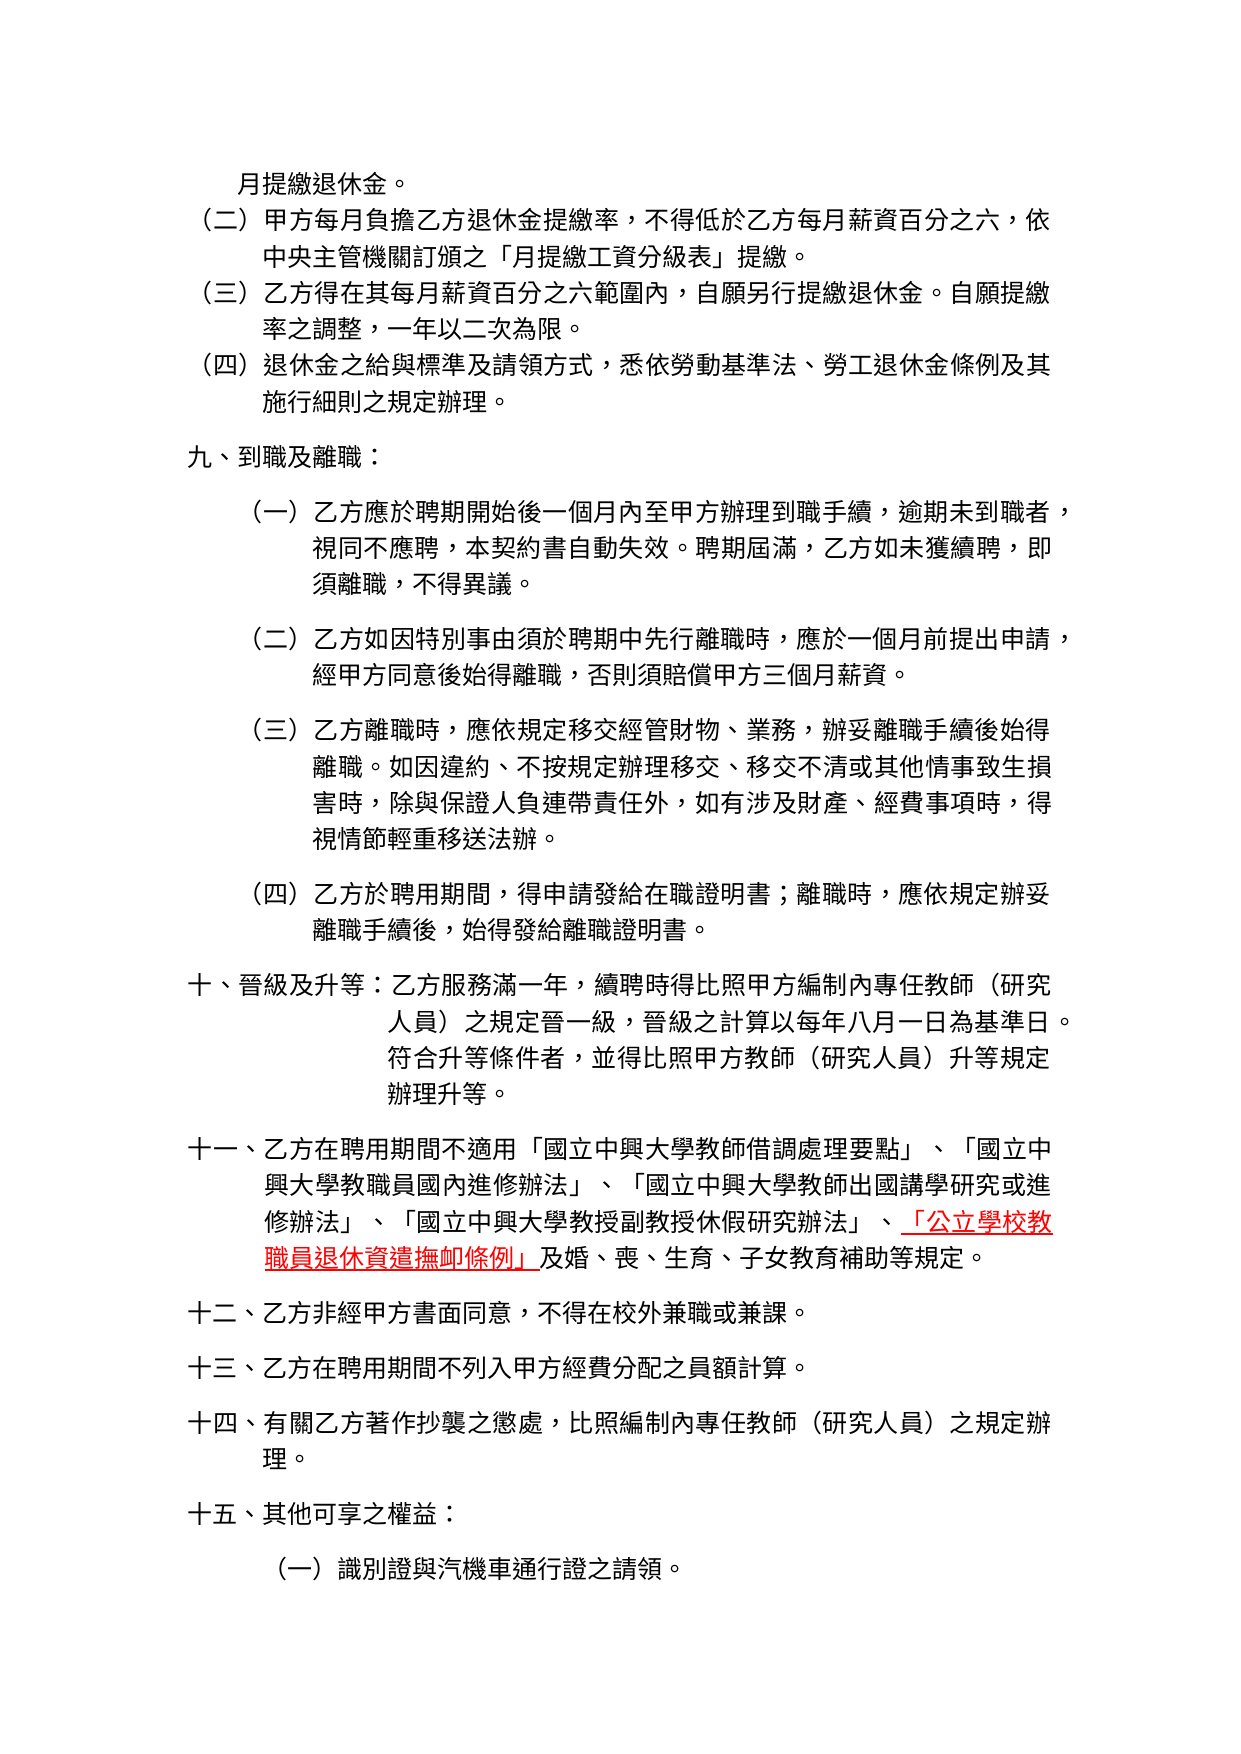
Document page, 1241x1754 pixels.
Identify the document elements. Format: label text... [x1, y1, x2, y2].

text （二）甲方每月負擔乙方退休金提繳率，不得低於乙方每月薪資百分之六，依中央主管機關訂頒之「月提繳工資分級表」提繳。 [187, 201, 1053, 273]
text 十五、其他可享之權益： [187, 1494, 1053, 1531]
text 十二、乙方非經甲方書面同意，不得在校外兼職或兼課。 [187, 1293, 1053, 1329]
text （一）乙方應於聘期開始後一個月內至甲方辦理到職手續，逾期未到職者，視同不應聘，本契約書自動失效。聘期屆滿，乙方如未獲續聘，即須離職，不得異議。 [237, 492, 1053, 601]
text 十一、乙方在聘用期間不適用「國立中興大學教師借調處理要點」、「國立中興大學教職員國內進修辦法」、「國立中興大學教師出國講學研究或進修辦法」、「國立中興大學教授副教授休假研究辦法」、「公立學校教職員退休資遣撫卹條例」及婚、喪、生育、子女教育補助等規定。 [187, 1129, 1053, 1274]
text 十四、有關乙方著作抄襲之懲處，比照編制內專任教師（研究人員）之規定辦理。 [187, 1403, 1053, 1476]
text （二）乙方如因特別事由須於聘期中先行離職時，應於一個月前提出申請，經甲方同意後始得離職，否則須賠償甲方三個月薪資。 [237, 619, 1053, 692]
text （三）乙方得在其每月薪資百分之六範圍內，自願另行提繳退休金。自願提繳率之調整，一年以二次為限。 [187, 273, 1053, 346]
text 九、到職及離職： [187, 437, 1053, 473]
text （一）識別證與汽機車通行證之請領。 [262, 1549, 1053, 1586]
text （四）退休金之給與標準及請領方式，悉依勞動基準法、勞工退休金條例及其施行細則之規定辦理。 [187, 346, 1053, 418]
text 十、晉級及升等：乙方服務滿一年，續聘時得比照甲方編制內專任教師（研究人員）之規定晉一級，晉級之計算以每年八月一日為基準日。符合升等條件者，並得比照甲方教師（研究人員）升等規定辦理升等。 [187, 966, 1053, 1111]
text 十三、乙方在聘用期間不列入甲方經費分配之員額計算。 [187, 1348, 1053, 1384]
text 月提繳退休金。 [187, 164, 1053, 201]
text （四）乙方於聘用期間，得申請發給在職證明書；離職時，應依規定辦妥離職手續後，始得發給離職證明書。 [237, 874, 1053, 947]
text （三）乙方離職時，應依規定移交經管財物、業務，辦妥離職手續後始得離職。如因違約、不按規定辦理移交、移交不清或其他情事致生損害時，除與保證人負連帶責任外，如有涉及財產、經費事項時，得視情節輕重移送法辦。 [237, 711, 1053, 856]
